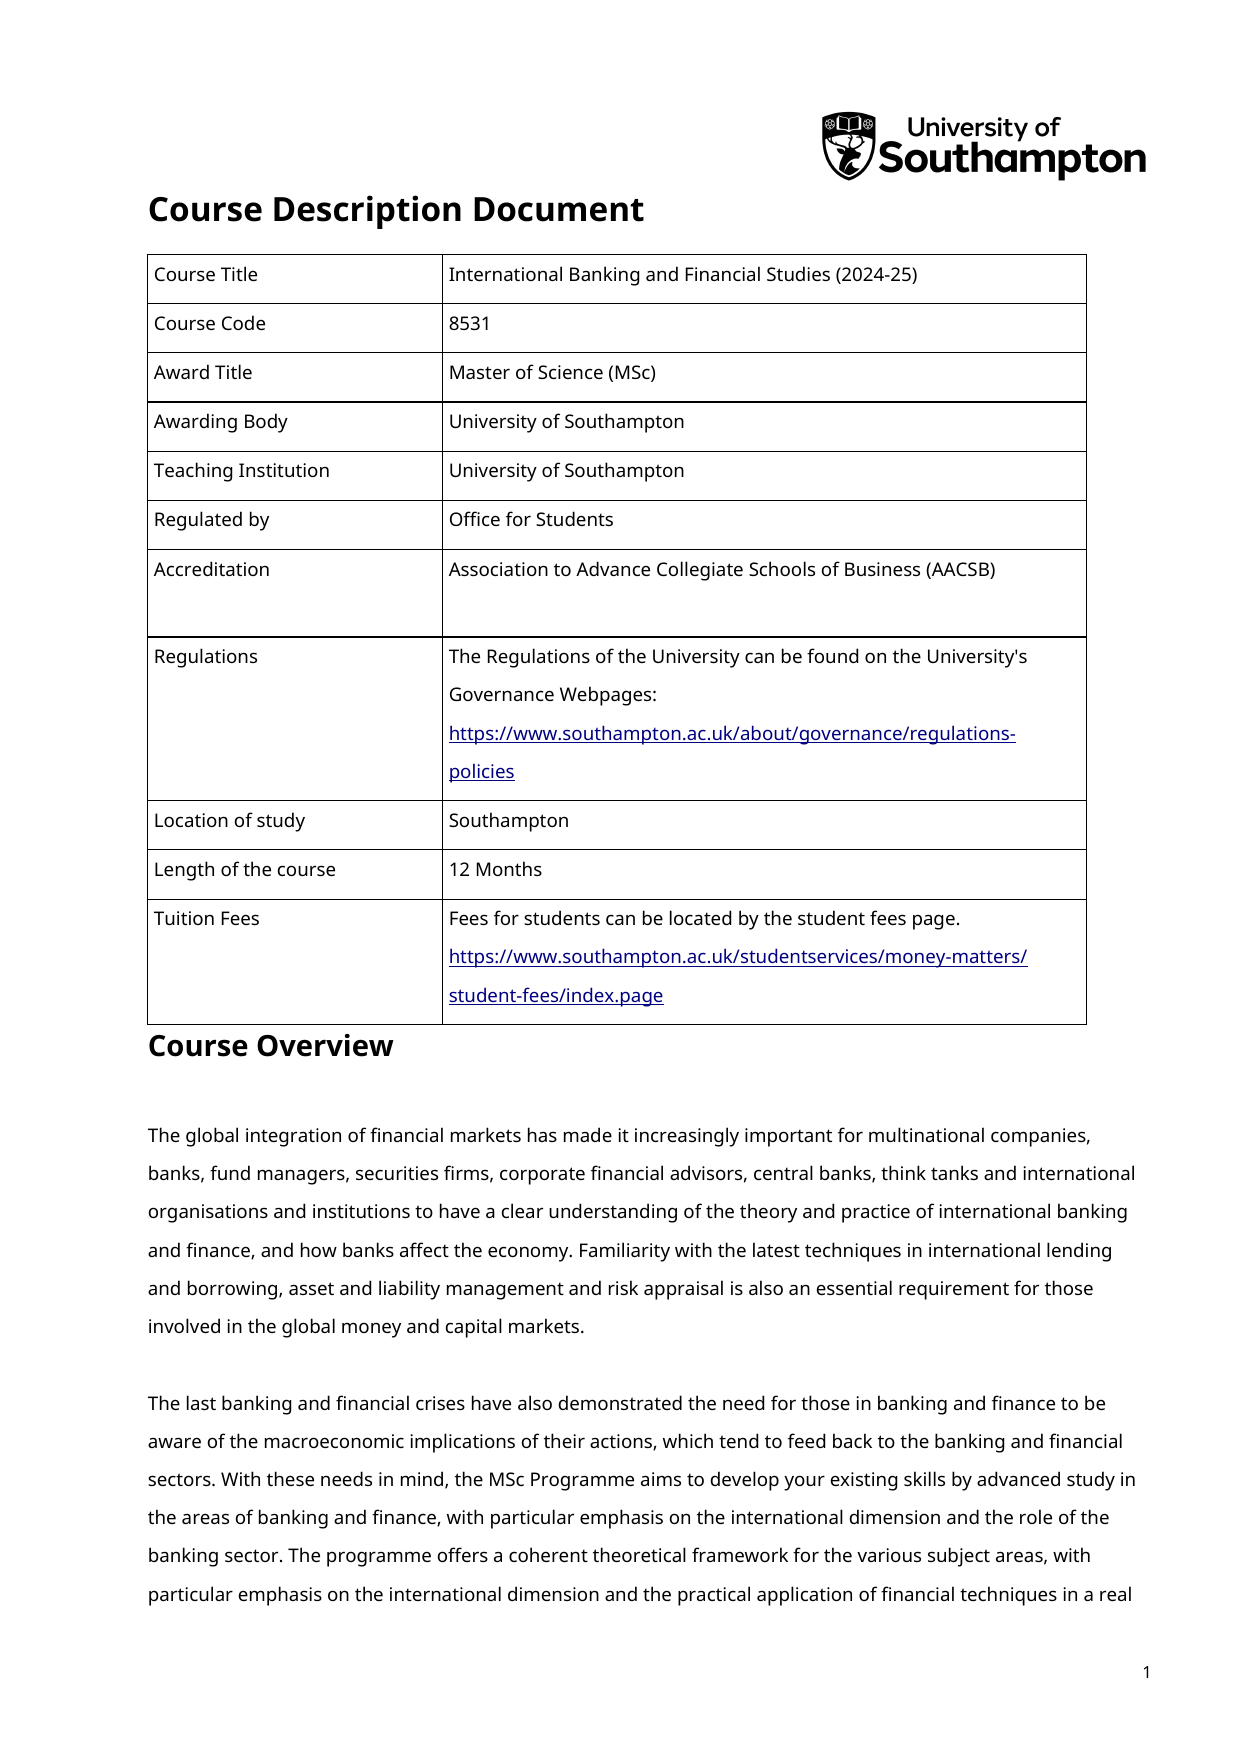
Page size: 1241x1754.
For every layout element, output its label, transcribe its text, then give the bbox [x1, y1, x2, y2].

table_cell Master of Science (MSc) [443, 353, 1086, 401]
table_cell University of Southampton [443, 452, 1086, 500]
table_header International Banking and Financial Studies (2024-25) [443, 255, 1086, 303]
table_cell Association to Advance Collegiate Schools of Business (AACSB) [443, 550, 1086, 636]
text The global integration of financial markets has made it increasingly important for multinational companies, banks, fund managers, securities firms, corporate financial advisors, central banks, think tanks and international organisations and institutions to have a clear understanding of the theory and practice of international banking and finance, and how banks affect the economy. Familiarity with the latest techniques in international lending and borrowing, asset and liability management and risk appraisal is also an essential requirement for those involved in the global money and capital markets. The last banking and financial crises have also demonstrated the need for those in banking and finance to be aware of the macroeconomic implications of their actions, which tend to feed back to the banking and financial sectors. With these needs in mind, the MSc Programme aims to develop your existing skills by advanced study in the areas of banking and finance, with particular emphasis on the international dimension and the role of the banking sector. The programme offers a coherent theoretical framework for the various subject areas, with particular emphasis on the international dimension and the practical application of financial techniques in a real [148, 1122, 1152, 1606]
table_cell Regulations [148, 638, 442, 800]
subtitle Course Description Document [148, 186, 1152, 231]
table_cell 8531 [443, 304, 1086, 352]
table_cell Awarding Body [148, 403, 442, 451]
table_cell 12 Months [443, 850, 1086, 898]
table_cell Award Title [148, 353, 442, 401]
table_cell Southampton [443, 801, 1086, 849]
table_cell Length of the course [148, 850, 442, 898]
table_cell Accreditation [148, 550, 442, 636]
table_cell Regulated by [148, 501, 442, 549]
table_cell Fees for students can be located by the student fees page. https://www.southampton.ac.uk/studentservices/money-matters/student-fees/index.page [443, 900, 1086, 1024]
table_cell Office for Students [443, 501, 1086, 549]
table_header Course Title [148, 255, 442, 303]
subtitle Course Overview [148, 1025, 1152, 1065]
table_cell The Regulations of the University can be found on the University's Governance Webpages: https://www.southampton.ac.uk/about/governance/regulations-policies [443, 638, 1086, 800]
table_cell Location of study [148, 801, 442, 849]
table_cell Teaching Institution [148, 452, 442, 500]
table_cell Tuition Fees [148, 900, 442, 1024]
table_cell University of Southampton [443, 403, 1086, 451]
table_cell Course Code [148, 304, 442, 352]
